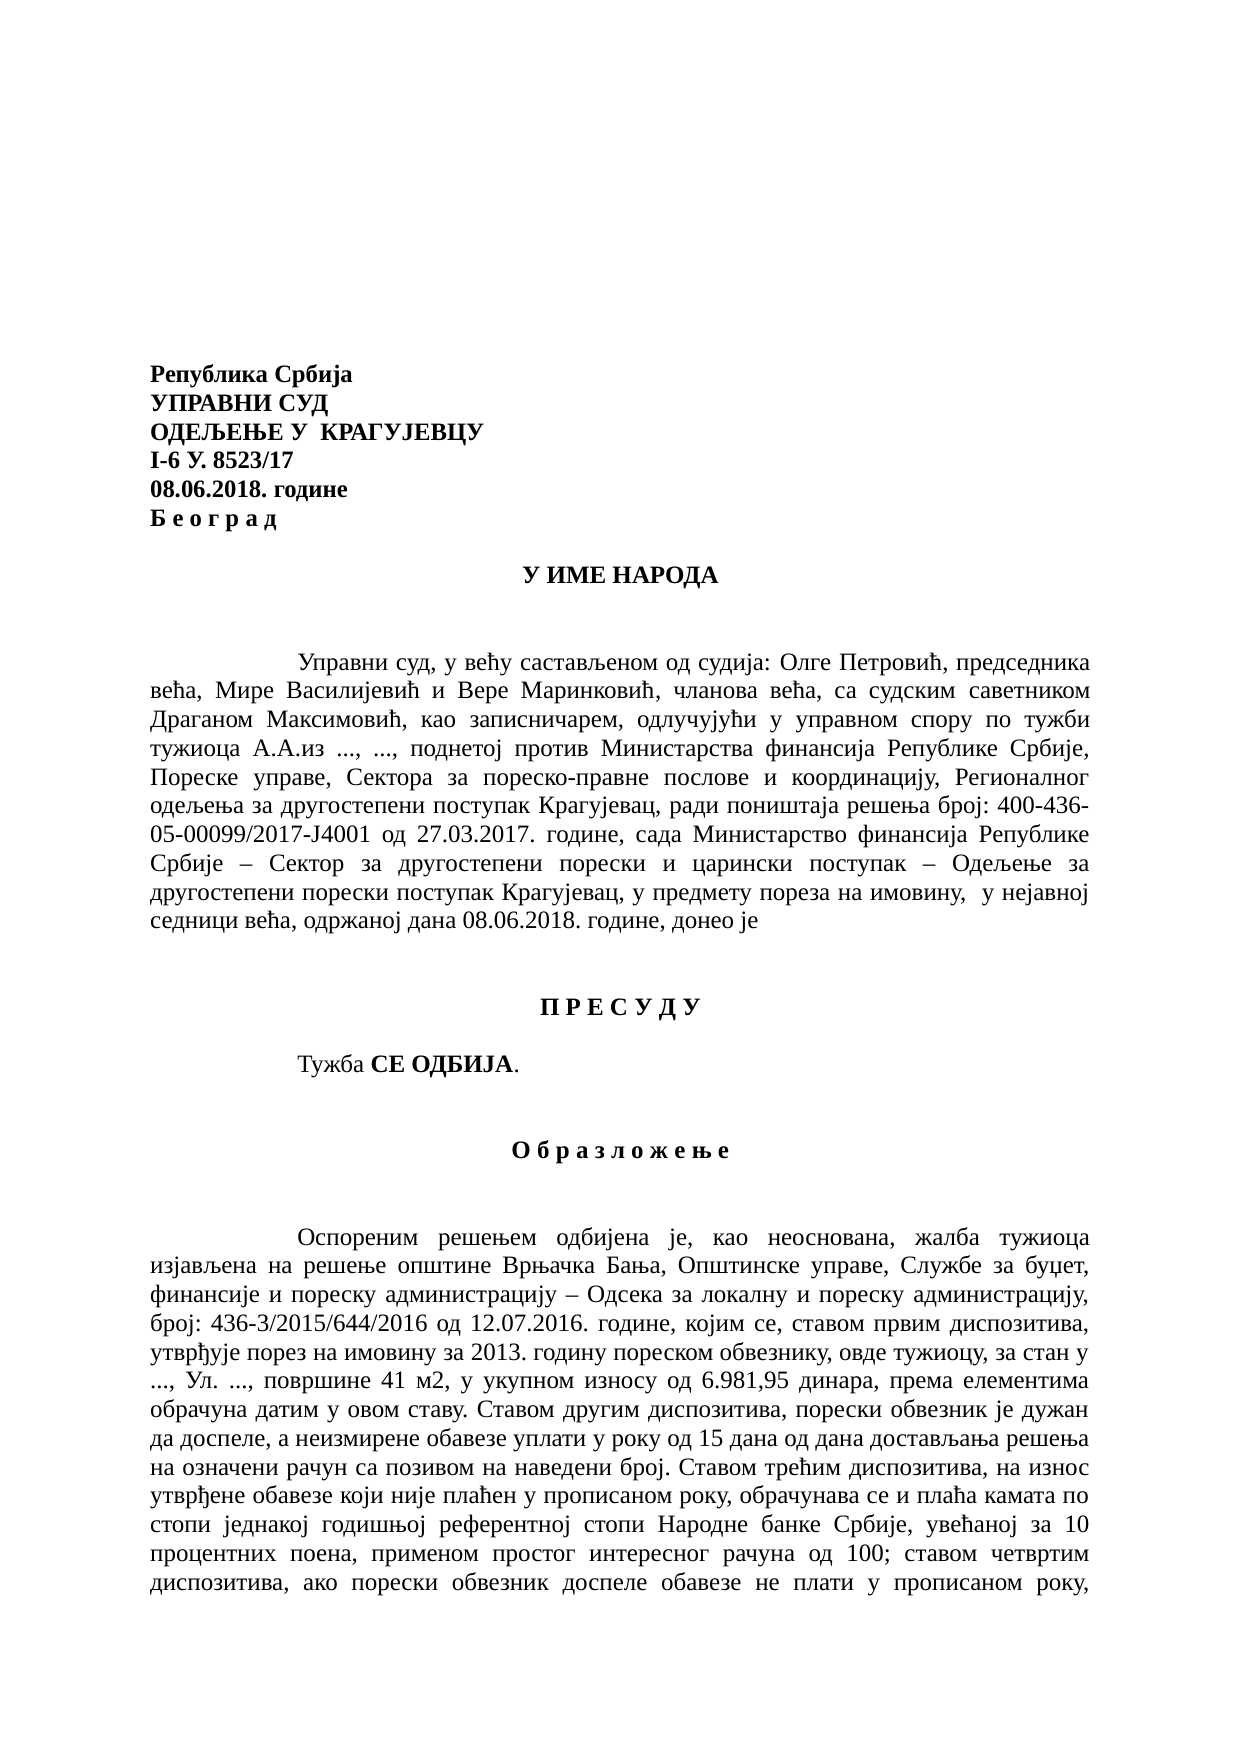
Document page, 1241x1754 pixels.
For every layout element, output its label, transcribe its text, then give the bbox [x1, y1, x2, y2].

text О б р а з л о ж е њ е [150, 1135, 1090, 1164]
text Република Србија [150, 148, 1090, 388]
text П Р Е С У Д У [150, 992, 1090, 1020]
text Тужба СЕ ОДБИЈА. [150, 1049, 1090, 1078]
text УПРАВНИ СУД [150, 388, 1090, 417]
text Б е о г р а д [150, 503, 1090, 532]
text Управни суд, у већу састављеном од судија: Олге Петровић, председника већа, Мире Василијевић и Вере Маринковић, чланова већа, са судским саветником Драганом Максимовић, као записничарем, одлучујући у управном спору по тужби тужиоца А.А.из ..., ..., поднетој против Министарства финансија Републике Србије, Пореске управе, Сектора за пореско-правне послове и координацију, Регионалног одељења за другостепени поступак Крагујевац, ради поништаја решења број: 400-436-05-00099/2017-Ј4001 од 27.03.2017. године, сада Министарство финансија Републике Србије – Сектор за другостепени порески и царински поступак – Одељење за другостепени порески поступак Крагујевац, у предмету пореза на имовину, у нејавној седници већа, одржаној дана 08.06.2018. године, донео је [150, 647, 1090, 934]
text I-6 У. 8523/17 [150, 445, 1090, 474]
text Оспореним решењем одбијена је, као неоснована, жалба тужиоца изјављена на решење општине Врњачка Бања, Општинске управе, Службе за буџет, финансије и пореску администрацију – Одсека за локалну и пореску администрацију, број: 436-3/2015/644/2016 од 12.07.2016. године, којим се, ставом првим диспозитива, утврђује порез на имовину за 2013. годину пореском обвезнику, овде тужиоцу, за стан у ..., Ул. ..., површине 41 м2, у укупном износу од 6.981,95 динара, према елементима обрачуна датим у овом ставу. Ставом другим диспозитива, порески обвезник је дужан да доспеле, а неизмирене обавезе уплати у року од 15 дана од дана достављања решења на означени рачун са позивом на наведени број. Ставом трећим диспозитива, на износ утврђене обавезе који није плаћен у прописаном року, обрачунава се и плаћа камата по стопи једнакој годишњој референтној стопи Народне банке Србије, увећаној за 10 процентних поена, применом простог интересног рачуна од 100; ставом четвртим диспозитива, ако порески обвезник доспеле обавезе не плати у прописаном року, [150, 1222, 1090, 1595]
text ОДЕЉЕЊЕ У КРАГУЈЕВЦУ [150, 417, 1090, 445]
text 08.06.2018. године [150, 474, 1090, 503]
text У ИМЕ НАРОДА [150, 560, 1090, 589]
